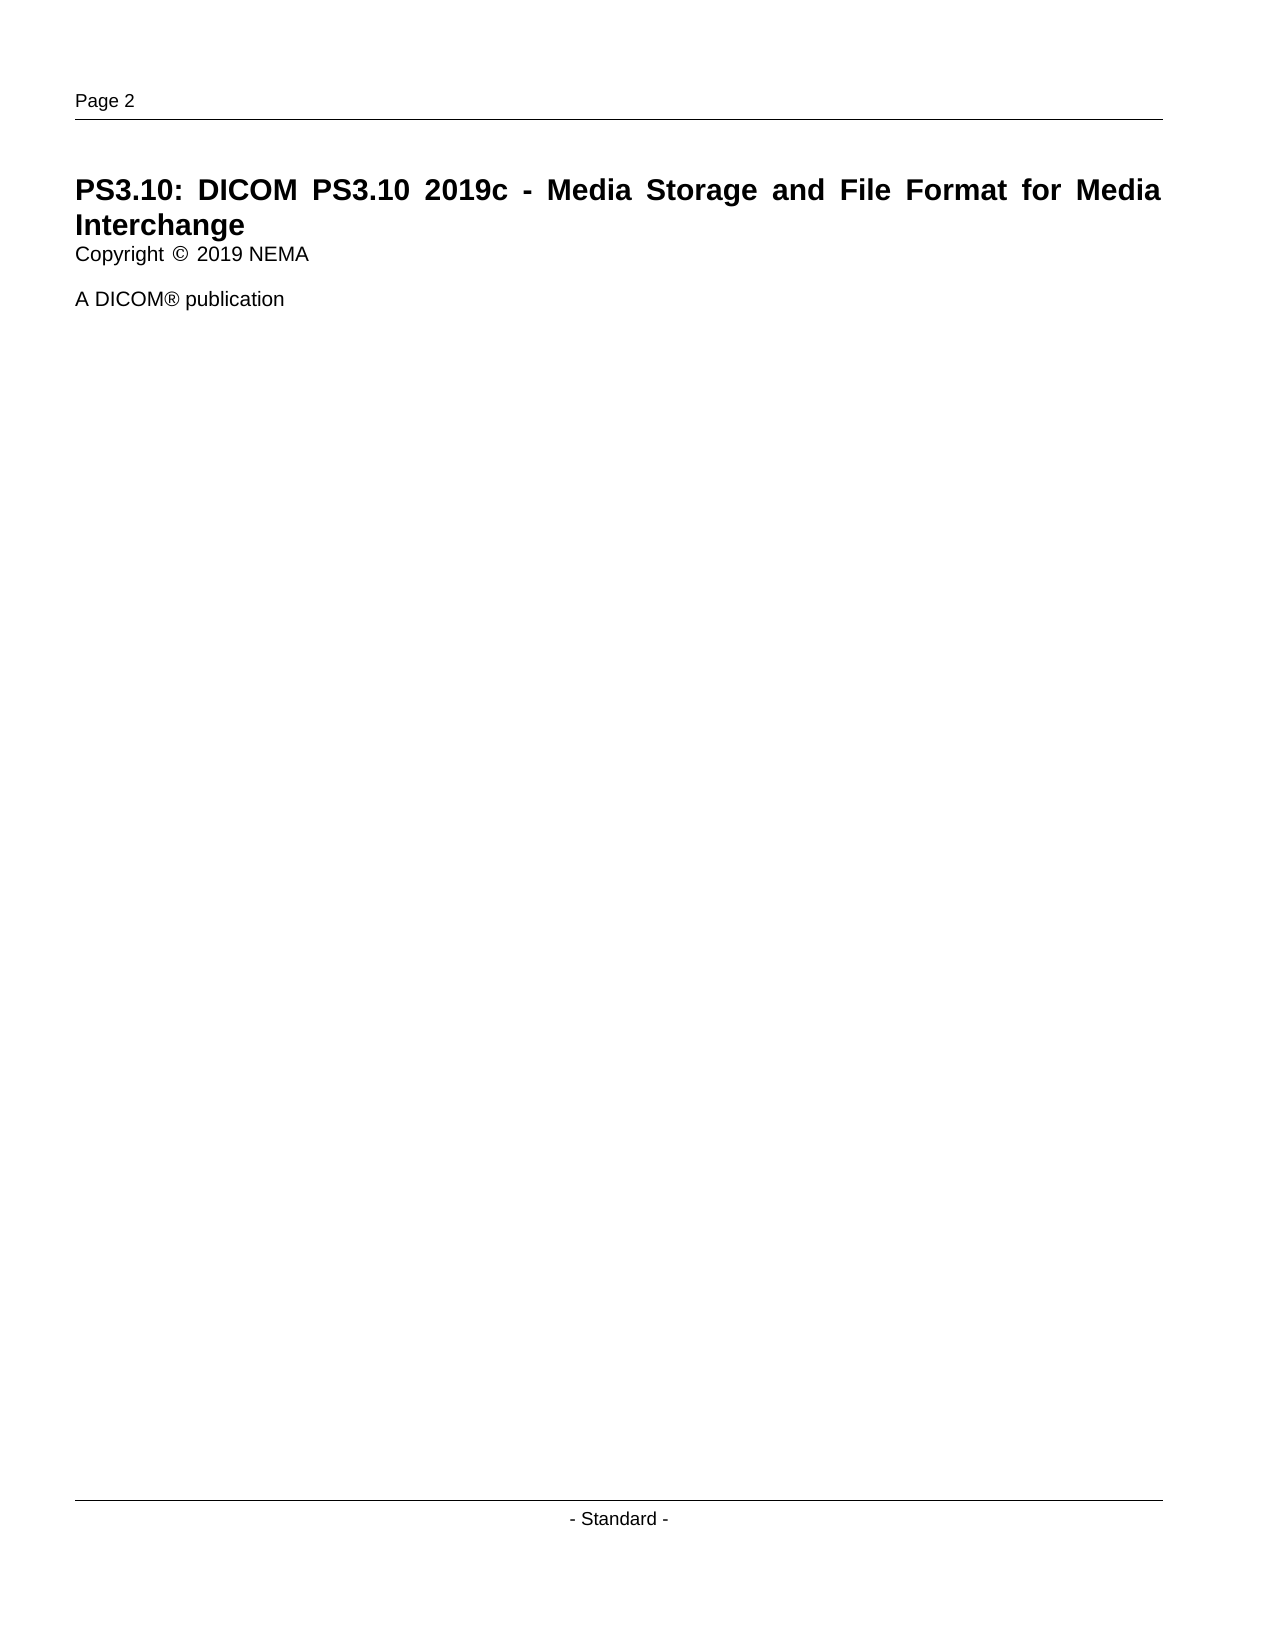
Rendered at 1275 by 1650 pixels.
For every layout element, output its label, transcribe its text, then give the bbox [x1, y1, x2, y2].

text PS3.10: DICOM PS3.10 2019c - Media Storage and File Format for Media Interchange [75, 172, 1162, 242]
text Copyright © 2019 NEMA [75, 242, 1162, 266]
text A DICOM® publication [75, 287, 1162, 311]
